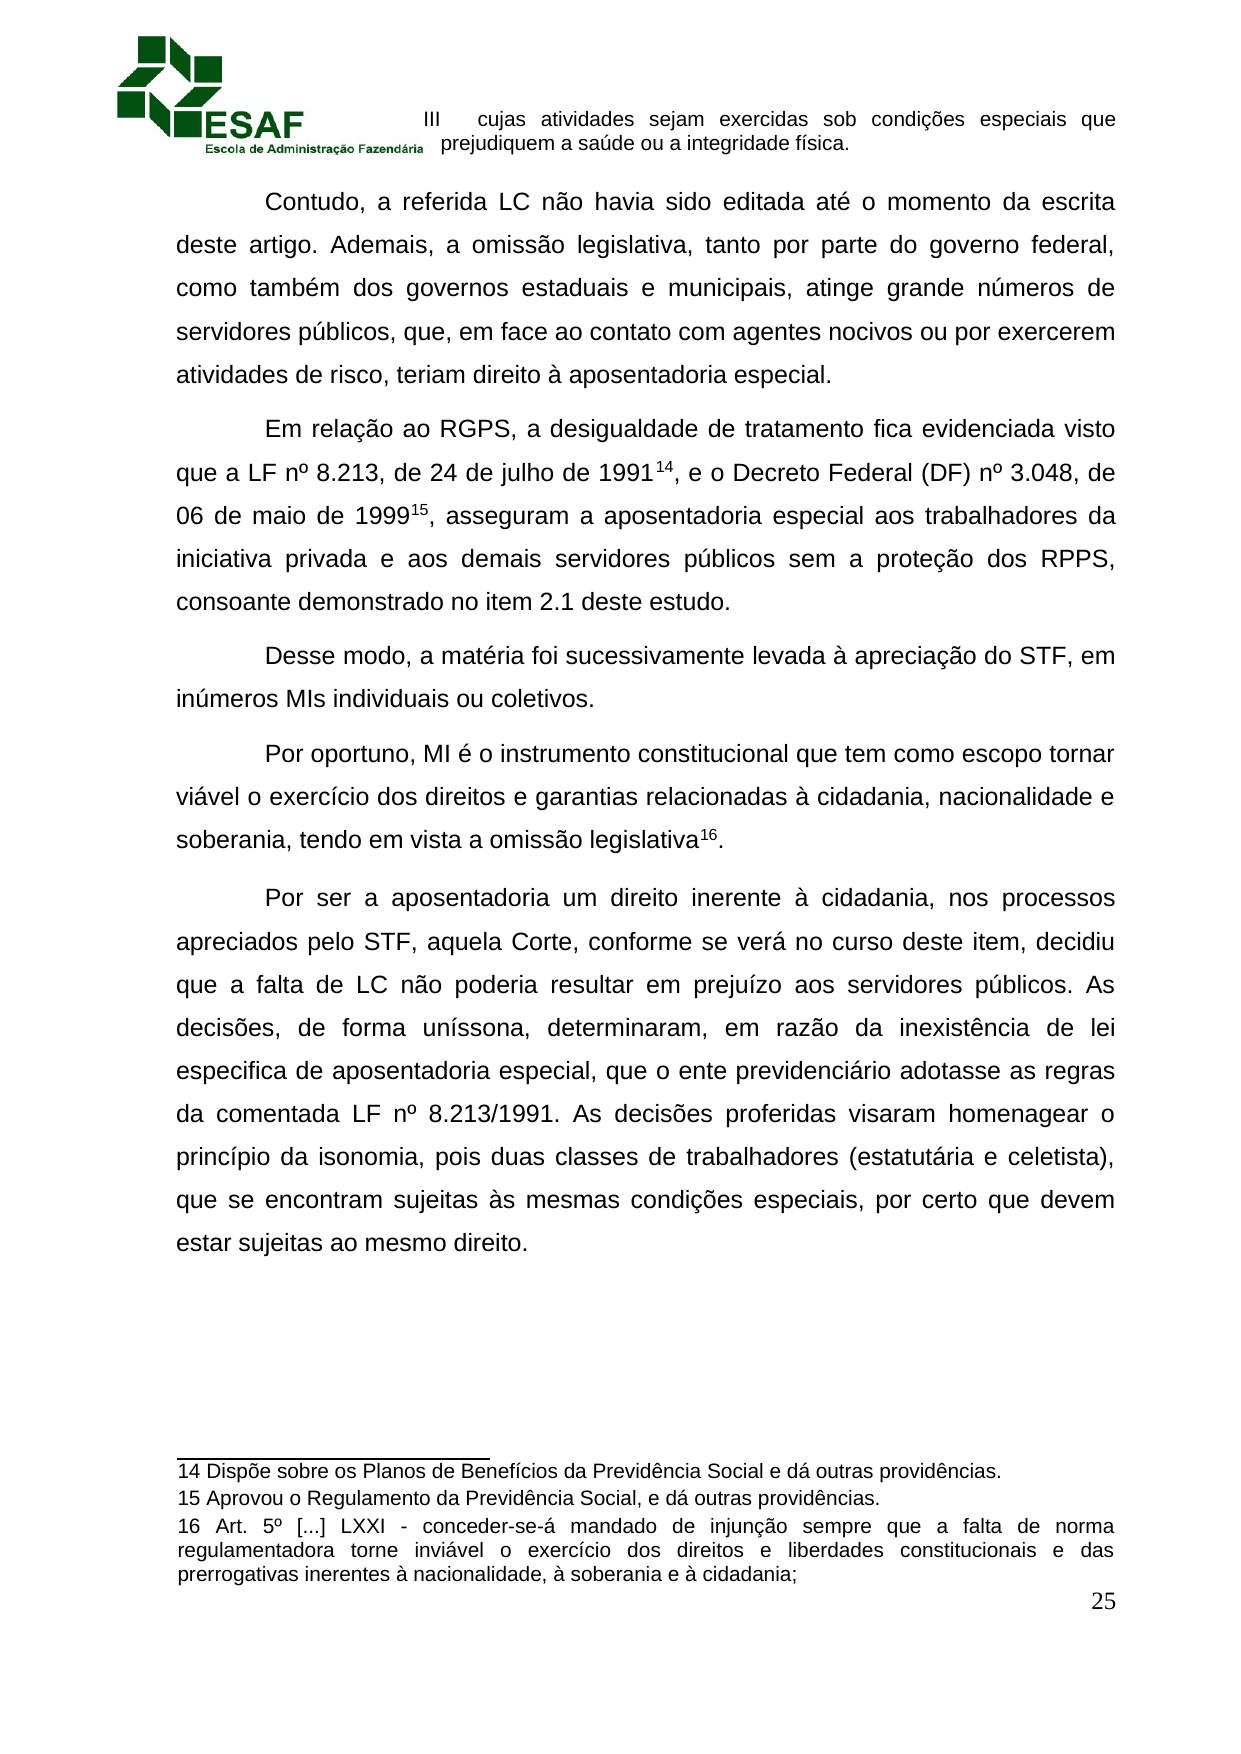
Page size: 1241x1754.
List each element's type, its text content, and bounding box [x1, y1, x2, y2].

text Contudo, a referida LC não havia sido editada até o momento da escrita deste artigo. Ademais, a omissão legislativa, tanto por parte do governo federal, como também dos governos estaduais e municipais, atinge grande números de servidores públicos, que, em face ao contato com agentes nocivos ou por exercerem atividades de risco, teriam direito à aposentadoria especial. [176, 187, 1117, 388]
text Por ser a aposentadoria um direito inerente à cidadania, nos processos apreciados pelo STF, aquela Corte, conforme se verá no curso deste item, decidiu que a falta de LC não poderia resultar em prejuízo aos servidores públicos. As decisões, de forma uníssona, determinaram, em razão da inexistência de lei especifica de aposentadoria especial, que o ente previdenciário adotasse as regras da comentada LF nº 8.213/1991. As decisões proferidas visaram homenagear o princípio da isonomia, pois duas classes de trabalhadores (estatutária e celetista), que se encontram sujeitas às mesmas condições especiais, por certo que devem estar sujeitas ao mesmo direito. [176, 883, 1117, 1257]
text Por oportuno, MI é o instrumento constitucional que tem como escopo tornar viável o exercício dos direitos e garantias relacionadas à cidadania, nacionalidade e soberania, tendo em vista a omissão legislativa. [176, 739, 1117, 854]
text Aprovou o Regulamento da Previdência Social, e dá outras providências. [177, 1486, 1123, 1510]
text Dispõe sobre os Planos de Benefícios da Previdência Social e dá outras providências. [177, 1459, 1123, 1483]
text Em relação ao RGPS, a desigualdade de tratamento fica evidenciada visto que a LF nº 8.213, de 24 de julho de 1991, e o Decreto Federal (DF) nº 3.048, de 06 de maio de 1999, asseguram a aposentadoria especial aos trabalhadores da iniciativa privada e aos demais servidores públicos sem a proteção dos RPPS, consoante demonstrado no item 2.1 deste estudo. [176, 414, 1117, 616]
list cujas atividades sejam exercidas sob condições especiais que prejudiquem a saúde ou a integridade física. [423, 107, 1117, 155]
text Desse modo, a matéria foi sucessivamente levada à apreciação do STF, em inúmeros MIs individuais ou coletivos. [176, 641, 1117, 713]
text Art. 5º [...] LXXI - conceder-se-á mandado de injunção sempre que a falta de norma regulamentadora torne inviável o exercício dos direitos e liberdades constitucionais e das prerrogativas inerentes à nacionalidade, à soberania e à cidadania; [177, 1514, 1116, 1586]
